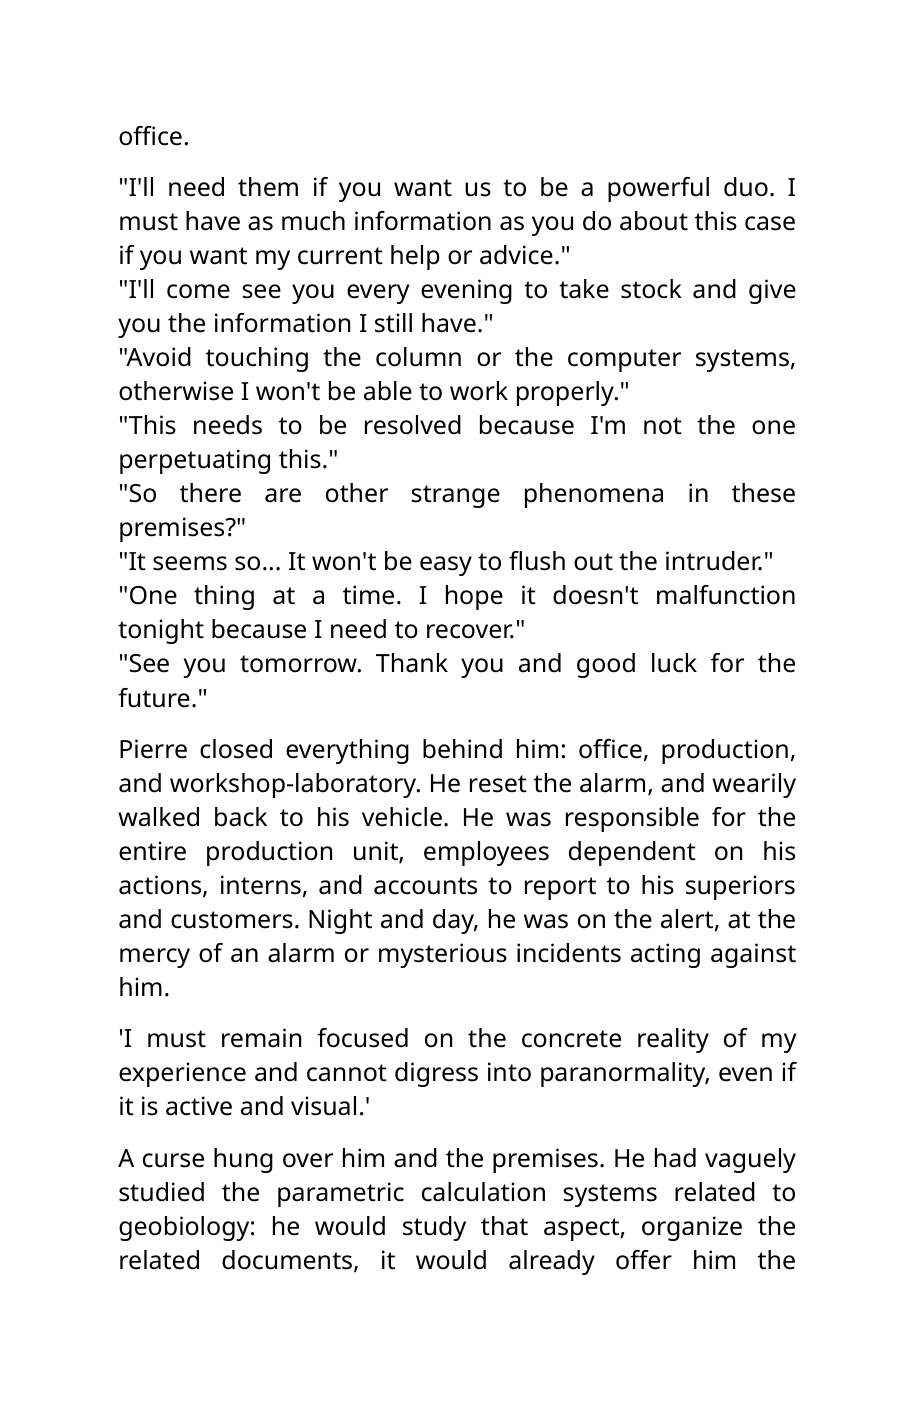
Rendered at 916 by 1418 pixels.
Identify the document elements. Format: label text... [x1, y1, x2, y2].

text "One thing at a time. I hope it doesn't malfunction tonight because I need to recover." [118, 578, 797, 646]
text "I'll need them if you want us to be a powerful duo. I must have as much information as you do about this case if you want my current help or advice." [118, 169, 797, 271]
text "It seems so... It won't be easy to flush out the intruder." [118, 544, 797, 578]
text "So there are other strange phenomena in these premises?" [118, 476, 797, 544]
text "This needs to be resolved because I'm not the one perpetuating this." [118, 408, 797, 476]
text office. [118, 118, 797, 152]
text "I'll come see you every evening to take stock and give you the information I still have." [118, 271, 797, 339]
text "See you tomorrow. Thank you and good luck for the future." [118, 646, 797, 714]
text A curse hung over him and the premises. He had vaguely studied the parametric calculation systems related to geobiology: he would study that aspect, organize the related documents, it would already offer him the [118, 1140, 797, 1276]
text 'I must remain focused on the concrete reality of my experience and cannot digress into paranormality, even if it is active and visual.' [118, 1021, 797, 1123]
text Pierre closed everything behind him: office, production, and workshop-laboratory. He reset the alarm, and wearily walked back to his vehicle. He was responsible for the entire production unit, employees dependent on his actions, interns, and accounts to report to his superiors and customers. Night and day, he was on the alert, at the mercy of an alarm or mysterious incidents acting against him. [118, 731, 797, 1004]
text "Avoid touching the column or the computer systems, otherwise I won't be able to work properly." [118, 339, 797, 408]
